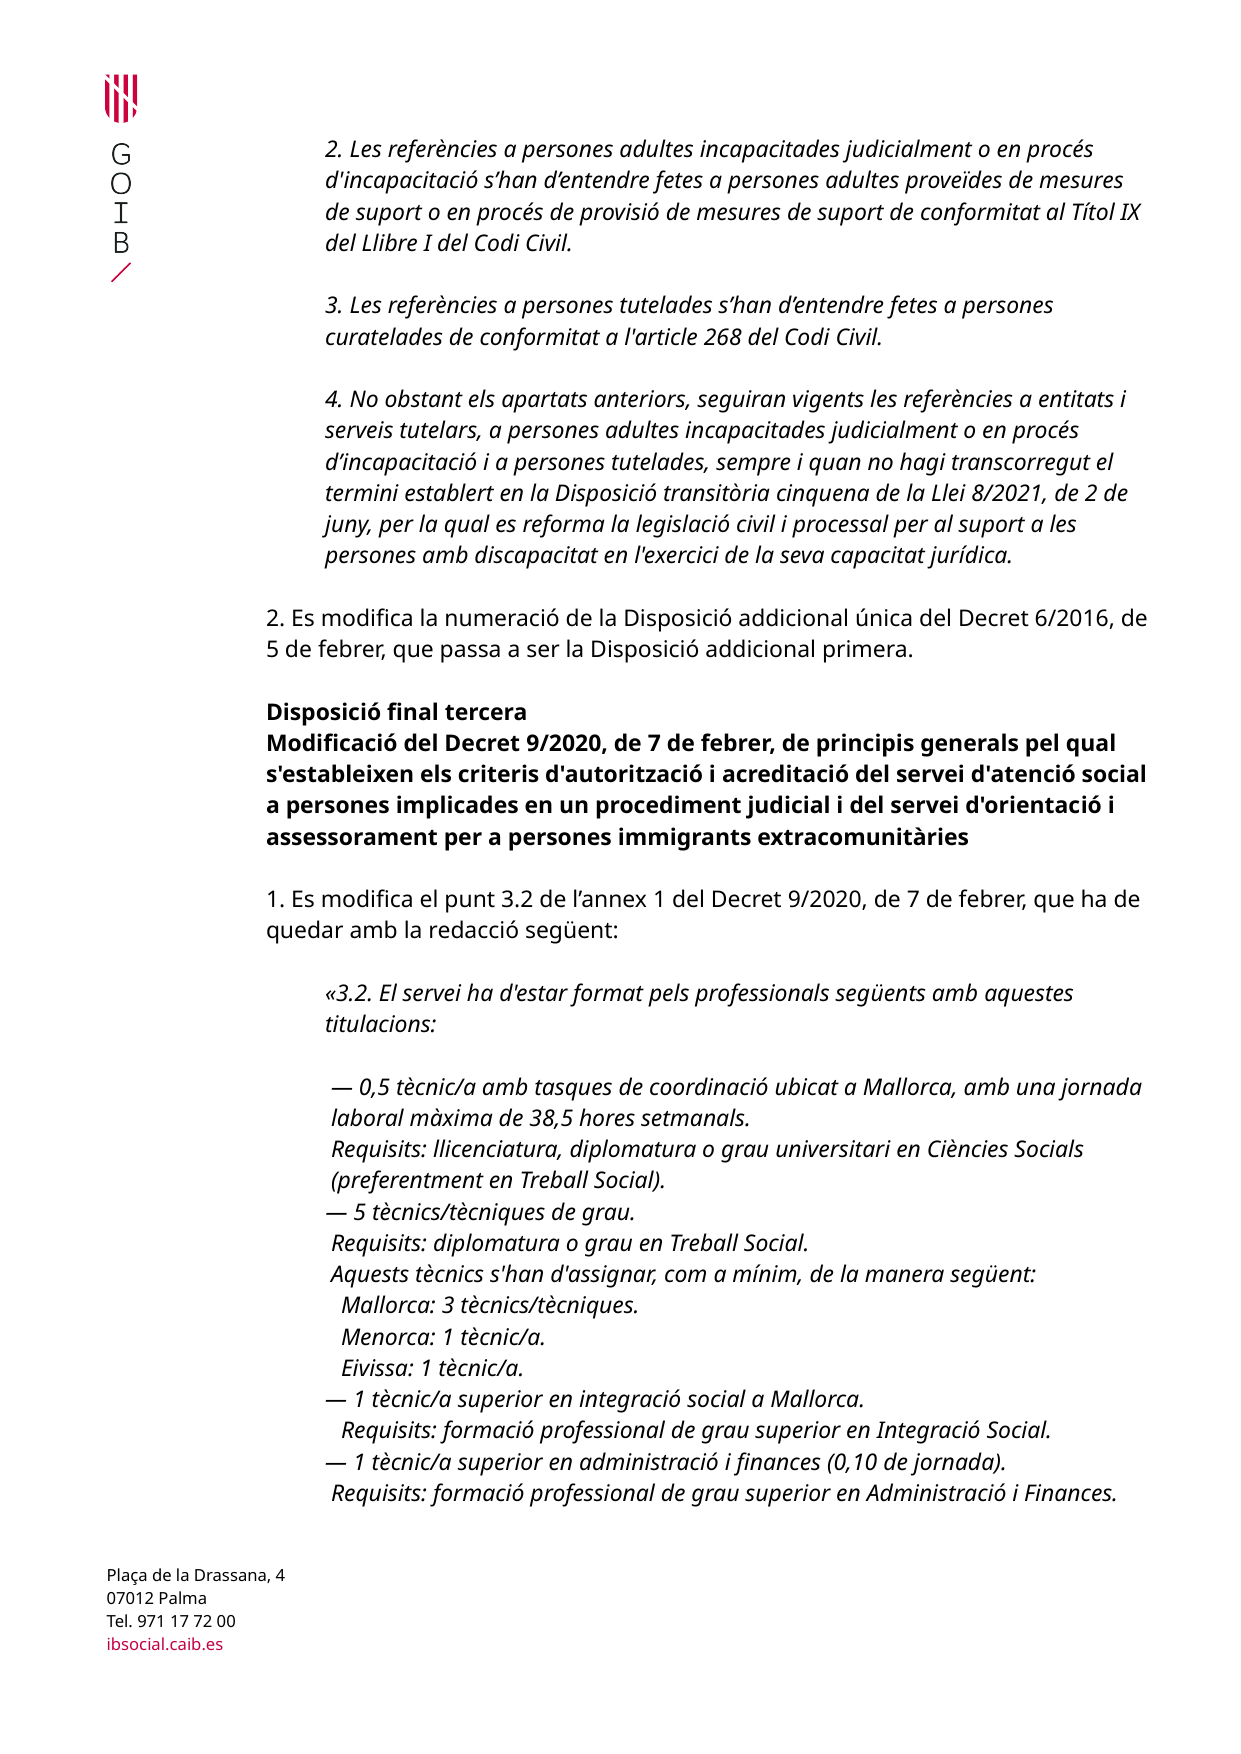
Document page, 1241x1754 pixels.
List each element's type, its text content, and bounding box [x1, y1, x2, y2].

text — 5 tècnics/tècniques de grau. [266, 1195, 1152, 1227]
text Disposició final tercera [266, 695, 1152, 727]
text «3.2. El servei ha d'estar format pels professionals següents amb aquestes titulacions: [325, 977, 1152, 1039]
text 3. Les referències a persones tutelades s’han d’entendre fetes a persones curatelades de conformitat a l'article 268 del Codi Civil. [325, 289, 1152, 352]
text Modificació del Decret 9/2020, de 7 de febrer, de principis generals pel qual s'estableixen els criteris d'autorització i acreditació del servei d'atenció social a persones implicades en un procediment judicial i del servei d'orientació i assessorament per a persones immigrants extracomunitàries [266, 727, 1152, 852]
text Requisits: diplomatura o grau en Treball Social. [331, 1227, 1152, 1258]
text 4. No obstant els apartats anteriors, seguiran vigents les referències a entitats i serveis tutelars, a persones adultes incapacitades judicialment o en procés d’incapacitació i a persones tutelades, sempre i quan no hagi transcorregut el termini establert en la Disposició transitòria cinquena de la Llei 8/2021, de 2 de juny, per la qual es reforma la legislació civil i processal per al suport a les persones amb discapacitat en l'exercici de la seva capacitat jurídica. [325, 383, 1152, 570]
text Requisits: llicenciatura, diplomatura o grau universitari en Ciències Socials (preferentment en Treball Social). [331, 1133, 1152, 1195]
text — 0,5 tècnic/a amb tasques de coordinació ubicat a Mallorca, amb una jornada laboral màxima de 38,5 hores setmanals. [331, 1070, 1152, 1133]
text Requisits: formació professional de grau superior en Administració i Finances. [331, 1477, 1152, 1508]
text Eivissa: 1 tècnic/a. [266, 1352, 1152, 1383]
text 2. Es modifica la numeració de la Disposició addicional única del Decret 6/2016, de 5 de febrer, que passa a ser la Disposició addicional primera. [266, 602, 1152, 664]
text Aquests tècnics s'han d'assignar, com a mínim, de la manera següent: [331, 1258, 1152, 1289]
text Menorca: 1 tècnic/a. [266, 1320, 1152, 1352]
text Requisits: formació professional de grau superior en Integració Social. [266, 1414, 1152, 1445]
text — 1 tècnic/a superior en integració social a Mallorca. [325, 1383, 1152, 1414]
text — 1 tècnic/a superior en administració i finances (0,10 de jornada). [325, 1445, 1152, 1477]
text Mallorca: 3 tècnics/tècniques. [266, 1289, 1152, 1320]
picture [76, 51, 166, 313]
text 2. Les referències a persones adultes incapacitades judicialment o en procés d'incapacitació s’han d’entendre fetes a persones adultes proveïdes de mesures de suport o en procés de provisió de mesures de suport de conformitat al Títol IX del Llibre I del Codi Civil. [325, 133, 1152, 258]
text 1. Es modifica el punt 3.2 de l’annex 1 del Decret 9/2020, de 7 de febrer, que ha de quedar amb la redacció següent: [266, 883, 1152, 945]
